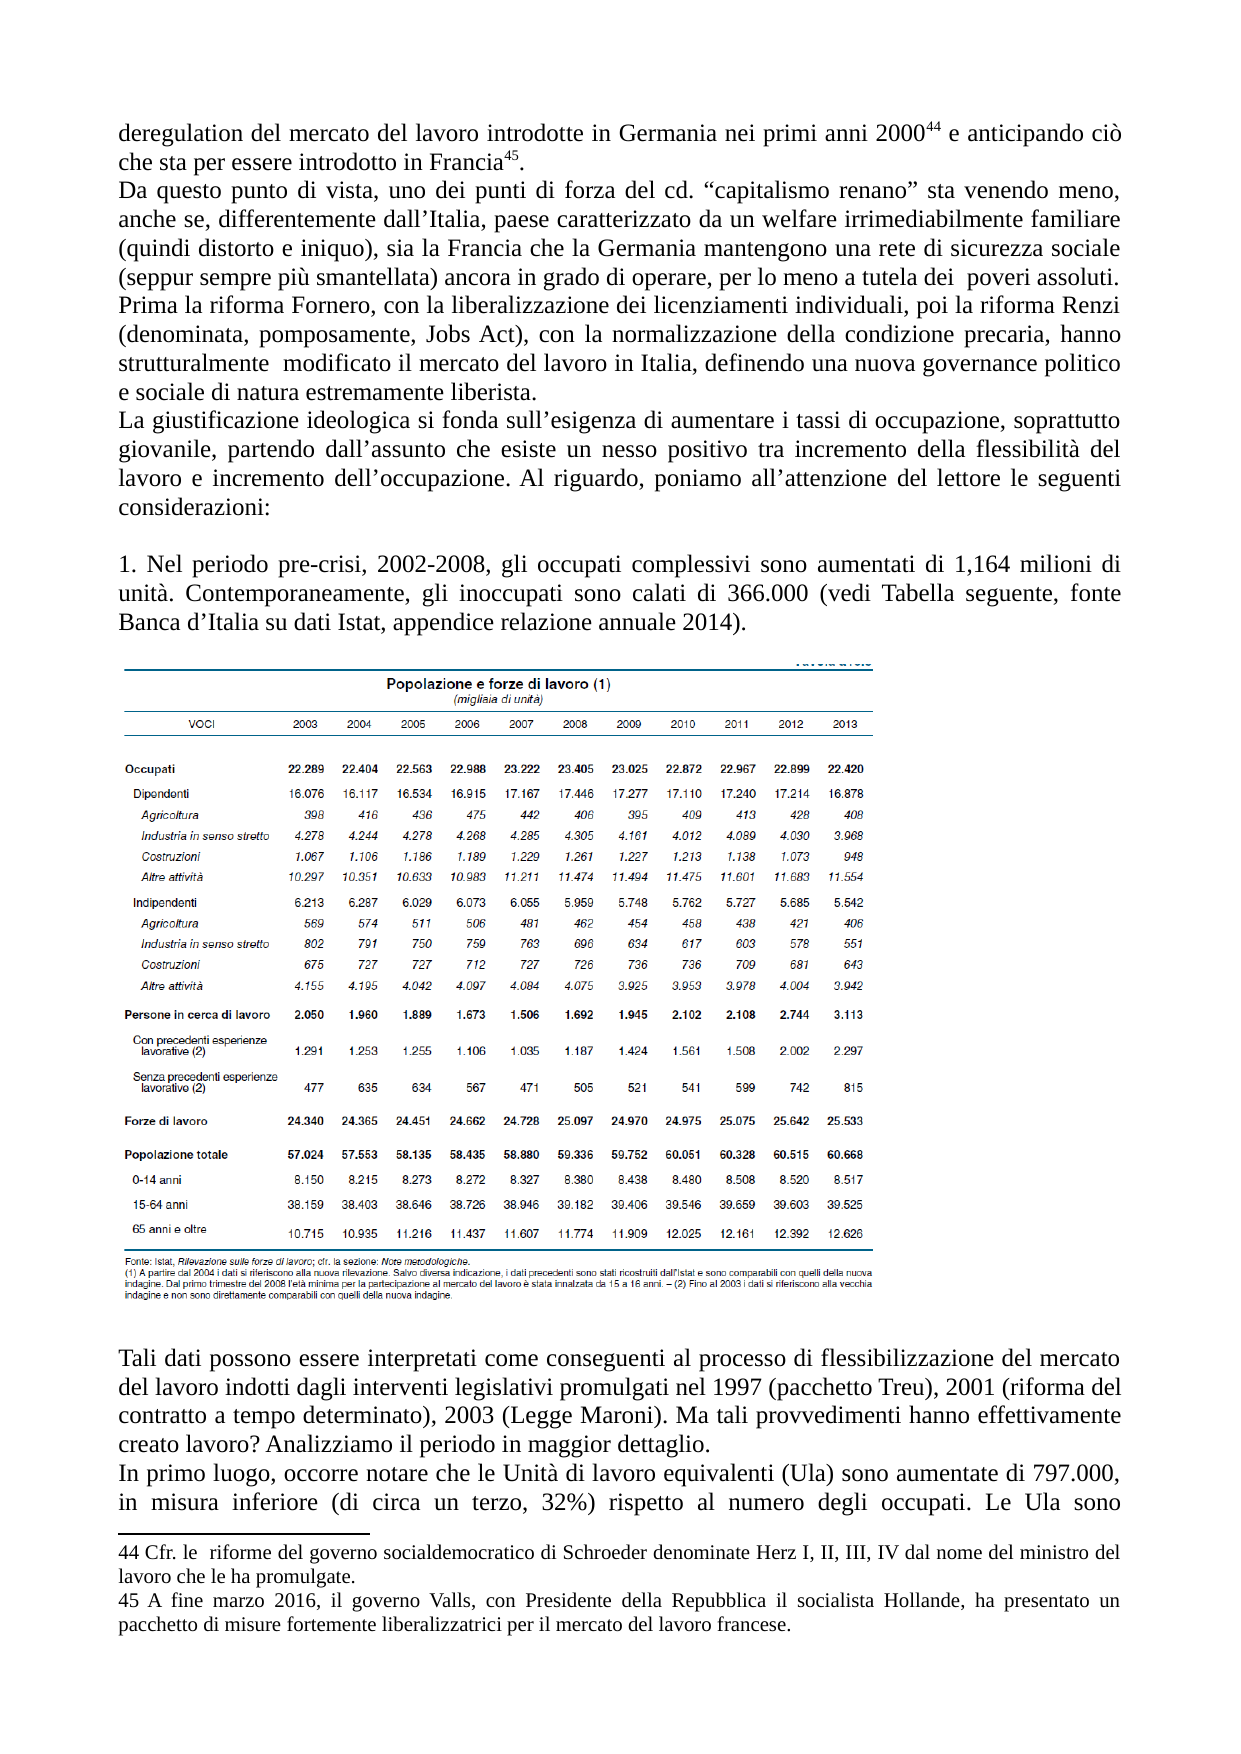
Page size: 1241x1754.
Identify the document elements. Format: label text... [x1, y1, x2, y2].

text A fine marzo 2016, il governo Valls, con Presidente della Repubblica il socialista Hollande, ha presentato un pacchetto di misure fortemente liberalizzatrici per il mercato del lavoro francese. [118, 1588, 1122, 1636]
text Tali dati possono essere interpretati come conseguenti al processo di flessibilizzazione del mercato del lavoro indotti dagli interventi legislativi promulgati nel 1997 (pacchetto Treu), 2001 (riforma del contratto a tempo determinato), 2003 (Legge Maroni). Ma tali provvedimenti hanno effettivamente creato lavoro? Analizziamo il periodo in maggior dettaglio. [118, 1343, 1122, 1458]
text La giustificazione ideologica si fonda sull’esigenza di aumentare i tassi di occupazione, soprattutto giovanile, partendo dall’assunto che esiste un nesso positivo tra incremento della flessibilità del lavoro e incremento dell’occupazione. Al riguardo, poniamo all’attenzione del lettore le seguenti considerazioni: [118, 406, 1122, 521]
text Cfr. le riforme del governo socialdemocratico di Schroeder denominate Herz I, II, III, IV dal nome del ministro del lavoro che le ha promulgate. [118, 1539, 1122, 1588]
text Prima la riforma Fornero, con la liberalizzazione dei licenziamenti individuali, poi la riforma Renzi (denominata, pomposamente, Jobs Act), con la normalizzazione della condizione precaria, hanno strutturalmente modificato il mercato del lavoro in Italia, definendo una nuova governance politico e sociale di natura estremamente liberista. [118, 291, 1122, 406]
text deregulation del mercato del lavoro introdotte in Germania nei primi anni 2000 e anticipando ciò che sta per essere introdotto in Francia. [118, 118, 1122, 176]
text In primo luogo, occorre notare che le Unità di lavoro equivalenti (Ula) sono aumentate di 797.000, in misura inferiore (di circa un terzo, 32%) rispetto al numero degli occupati. Le Ula sono [118, 1458, 1122, 1516]
text Da questo punto di vista, uno dei punti di forza del cd. “capitalismo renano” sta venendo meno, anche se, differentemente dall’Italia, paese caratterizzato da un welfare irrimediabilmente familiare (quindi distorto e iniquo), sia la Francia che la Germania mantengono una rete di sicurezza sociale (seppur sempre più smantellata) ancora in grado di operare, per lo meno a tutela dei poveri assoluti. [118, 176, 1122, 291]
text 1. Nel periodo pre-crisi, 2002-2008, gli occupati complessivi sono aumentati di 1,164 milioni di unità. Contemporaneamente, gli inoccupati sono calati di 366.000 (vedi Tabella seguente, fonte Banca d’Italia su dati Istat, appendice relazione annuale 2014). [118, 549, 1122, 636]
